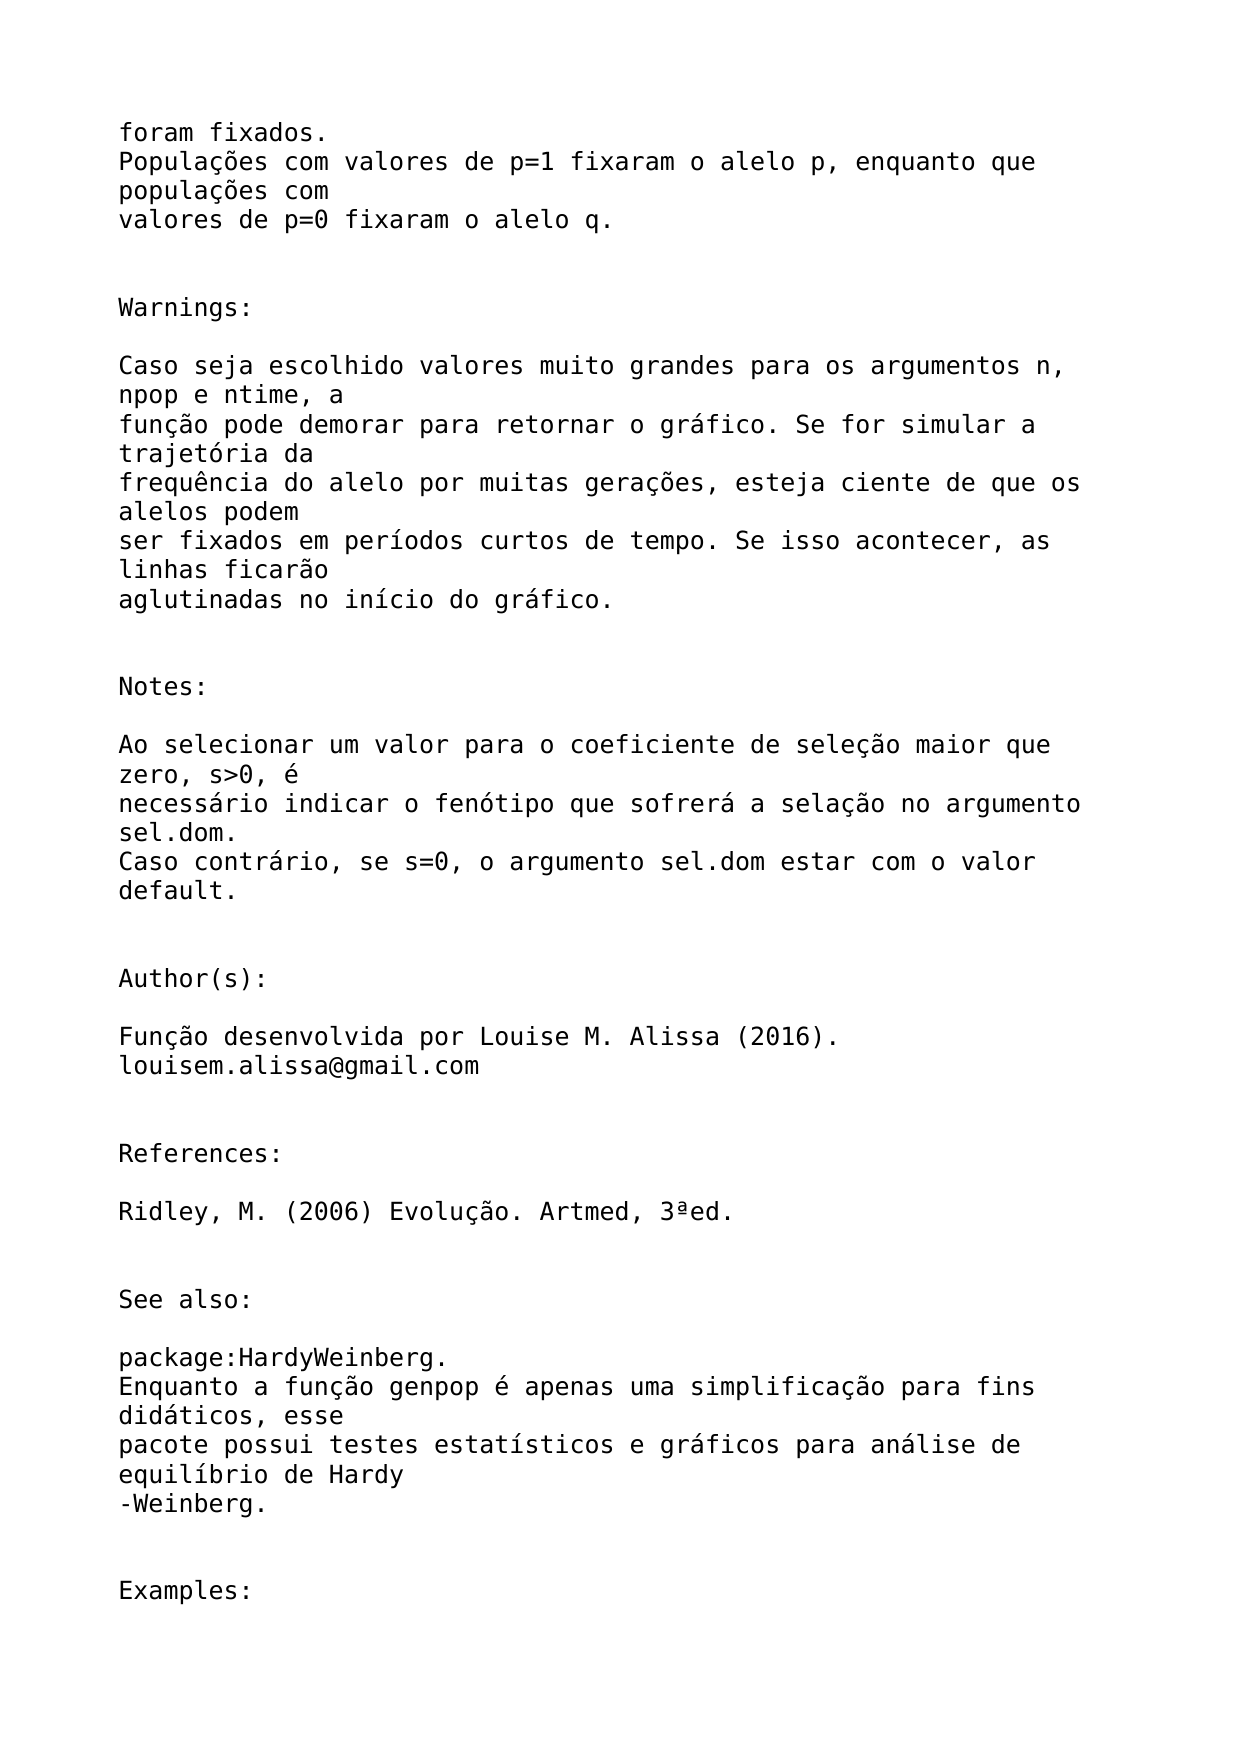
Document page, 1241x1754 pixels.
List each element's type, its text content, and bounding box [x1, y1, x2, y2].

text foram fixados. Populações com valores de p=1 fixaram o alelo p, enquanto que populações com valores de p=0 fixaram o alelo q. Warnings: Caso seja escolhido valores muito grandes para os argumentos n, npop e ntime, a função pode demorar para retornar o gráfico. Se for simular a trajetória da frequência do alelo por muitas gerações, esteja ciente de que os alelos podem ser fixados em períodos curtos de tempo. Se isso acontecer, as linhas ficarão aglutinadas no início do gráfico. Notes: Ao selecionar um valor para o coeficiente de seleção maior que zero, s>0, é necessário indicar o fenótipo que sofrerá a selação no argumento sel.dom. Caso contrário, se s=0, o argumento sel.dom estar com o valor default. Author(s): Função desenvolvida por Louise M. Alissa (2016). louisem.alissa@gmail.com References: Ridley, M. (2006) Evolução. Artmed, 3ªed. See also: package:HardyWeinberg. Enquanto a função genpop é apenas uma simplificação para fins didáticos, esse pacote possui testes estatísticos e gráficos para análise de equilíbrio de Hardy -Weinberg. Examples: [118, 118, 1122, 1635]
